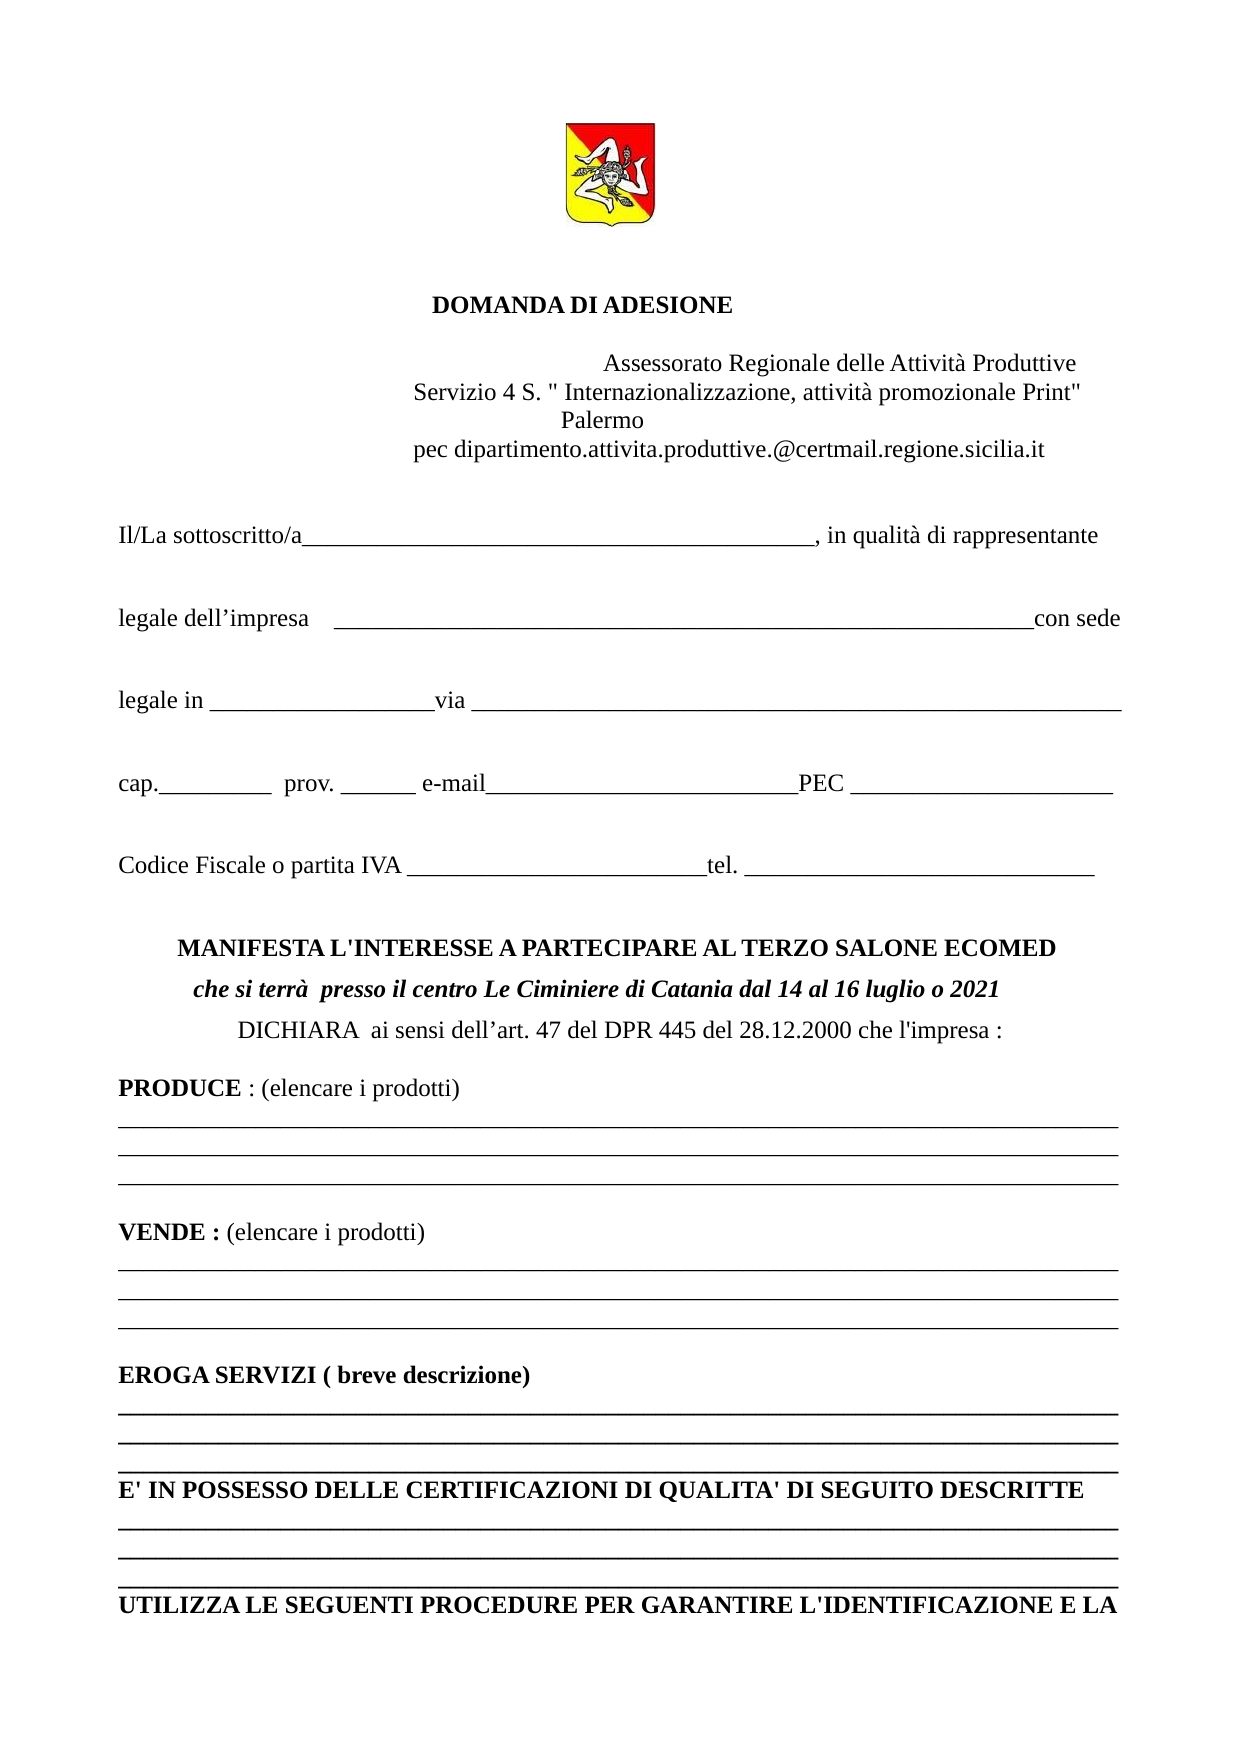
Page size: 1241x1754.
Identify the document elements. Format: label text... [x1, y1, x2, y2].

text Servizio 4 S. " Internazionalizzazione, attività promozionale Print" [118, 377, 1122, 406]
text Codice Fiscale o partita IVA ________________________tel. ____________________________ [118, 851, 1122, 879]
text ________________________________________________________________________________ [118, 1159, 1122, 1188]
text cap._________ prov. ______ e-mail_________________________PEC _____________________ [118, 768, 1122, 797]
text pec dipartimento.attivita.produttive.@certmail.regione.sicilia.it [118, 434, 1122, 463]
text Palermo [118, 406, 1122, 434]
text Assessorato Regionale delle Attività Produttive [118, 348, 1122, 377]
text PRODUCE : (elencare i prodotti) ________________________________________________________________________________ [118, 1073, 1122, 1131]
text Il/La sottoscritto/a_________________________________________, in qualità di rappresentante [118, 521, 1122, 549]
text ________________________________________________________________________________________________________________________________________________________________________________________________________________________________________________ [118, 1246, 1122, 1332]
text EROGA SERVIZI ( breve descrizione) [118, 1361, 1122, 1389]
text VENDE : (elencare i prodotti) [118, 1217, 1122, 1246]
picture [565, 123, 656, 227]
text ________________________________________________________________________________________________________________________________________________________________________________________________________________________________________________ [118, 1389, 1122, 1476]
text DOMANDA DI ADESIONE [118, 291, 1122, 319]
text E' IN POSSESSO DELLE CERTIFICAZIONI DI QUALITA' DI SEGUITO DESCRITTE ________________________________________________________________________________________________________________________________________________________________________________________________________________________________________________UTILIZZA LE SEGUENTI PROCEDURE PER GARANTIRE L'IDENTIFICAZIONE E LA [118, 1476, 1122, 1619]
text legale dell’impresa ________________________________________________________con sede [118, 603, 1122, 632]
text legale in __________________via ____________________________________________________ [118, 686, 1122, 714]
text MANIFESTA L'INTERESSE A PARTECIPARE AL TERZO SALONE ECOMED [118, 933, 1122, 962]
text che si terrà presso il centro Le Ciminiere di Catania dal 14 al 16 luglio o 2021 [118, 974, 1122, 1003]
text ________________________________________________________________________________ [118, 1131, 1122, 1159]
text DICHIARA ai sensi dell’art. 47 del DPR 445 del 28.12.2000 che l'impresa : [118, 1016, 1122, 1044]
